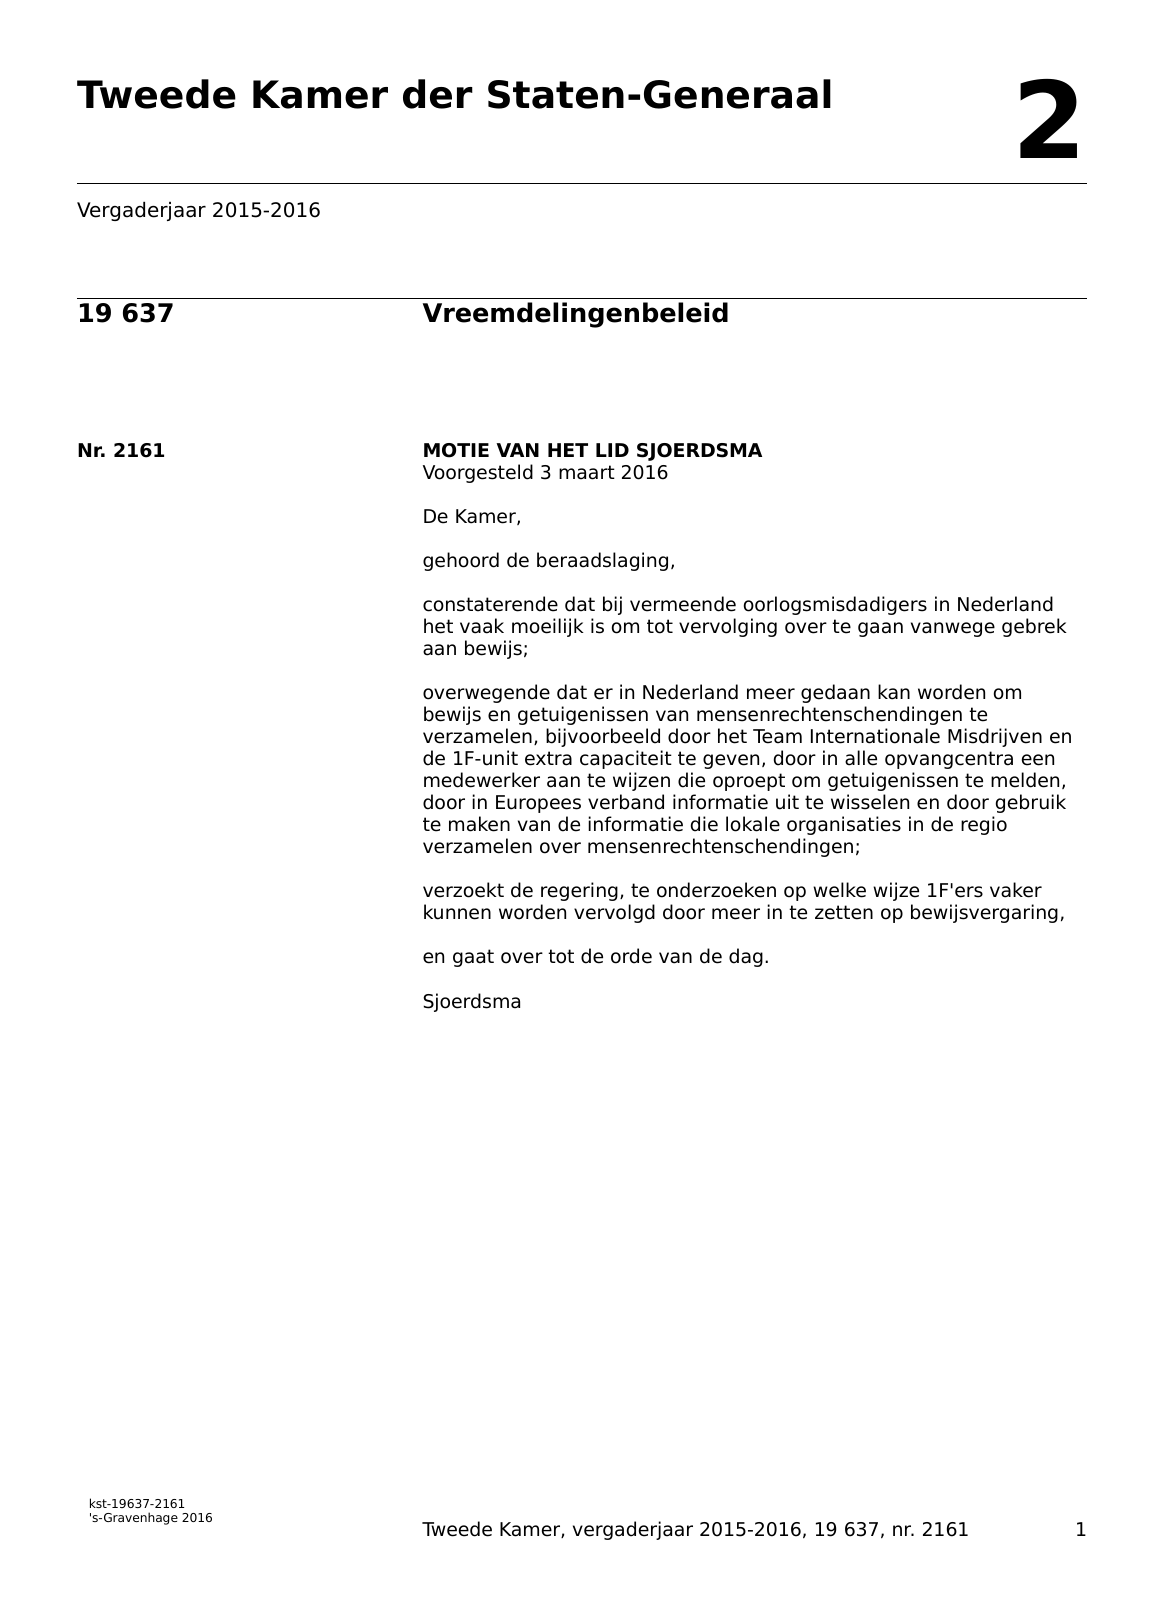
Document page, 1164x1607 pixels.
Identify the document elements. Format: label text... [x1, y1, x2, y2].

text overwegende dat er in Nederland meer gedaan kan worden om bewijs en getuigenissen van mensenrechtenschendingen te verzamelen, bijvoorbeeld door het Team Internationale Misdrijven en de 1F-unit extra capaciteit te geven, door in alle opvangcentra een medewerker aan te wijzen die oproept om getuigenissen te melden, door in Europees verband informatie uit te wisselen en door gebruik te maken van de informatie die lokale organisaties in de regio verzamelen over mensenrechtenschendingen; [422, 682, 1087, 858]
subtitle 19 637 Vreemdelingenbeleid [77, 299, 1087, 329]
text 's-Gravenhage 2016 [88, 1511, 323, 1525]
table_header Tweede Kamer der Staten-Generaal [77, 59, 886, 183]
text Sjoerdsma [422, 991, 1087, 1013]
subtitle Nr. 2161 MOTIE VAN HET LID SJOERDSMA [77, 440, 1087, 462]
text kst-19637-2161 [88, 1497, 323, 1511]
text en gaat over tot de orde van de dag. [422, 946, 1087, 968]
text De Kamer, [422, 506, 1087, 528]
text gehoord de beraadslaging, [422, 550, 1087, 572]
table_cell Vergaderjaar 2015-2016 [77, 184, 1087, 298]
table_header 2 [886, 59, 1087, 183]
text constaterende dat bij vermeende oorlogsmisdadigers in Nederland het vaak moeilijk is om tot vervolging over te gaan vanwege gebrek aan bewijs; [422, 594, 1087, 660]
text Voorgesteld 3 maart 2016 [422, 462, 1087, 484]
text verzoekt de regering, te onderzoeken op welke wijze 1F'ers vaker kunnen worden vervolgd door meer in te zetten op bewijsvergaring, [422, 880, 1087, 924]
